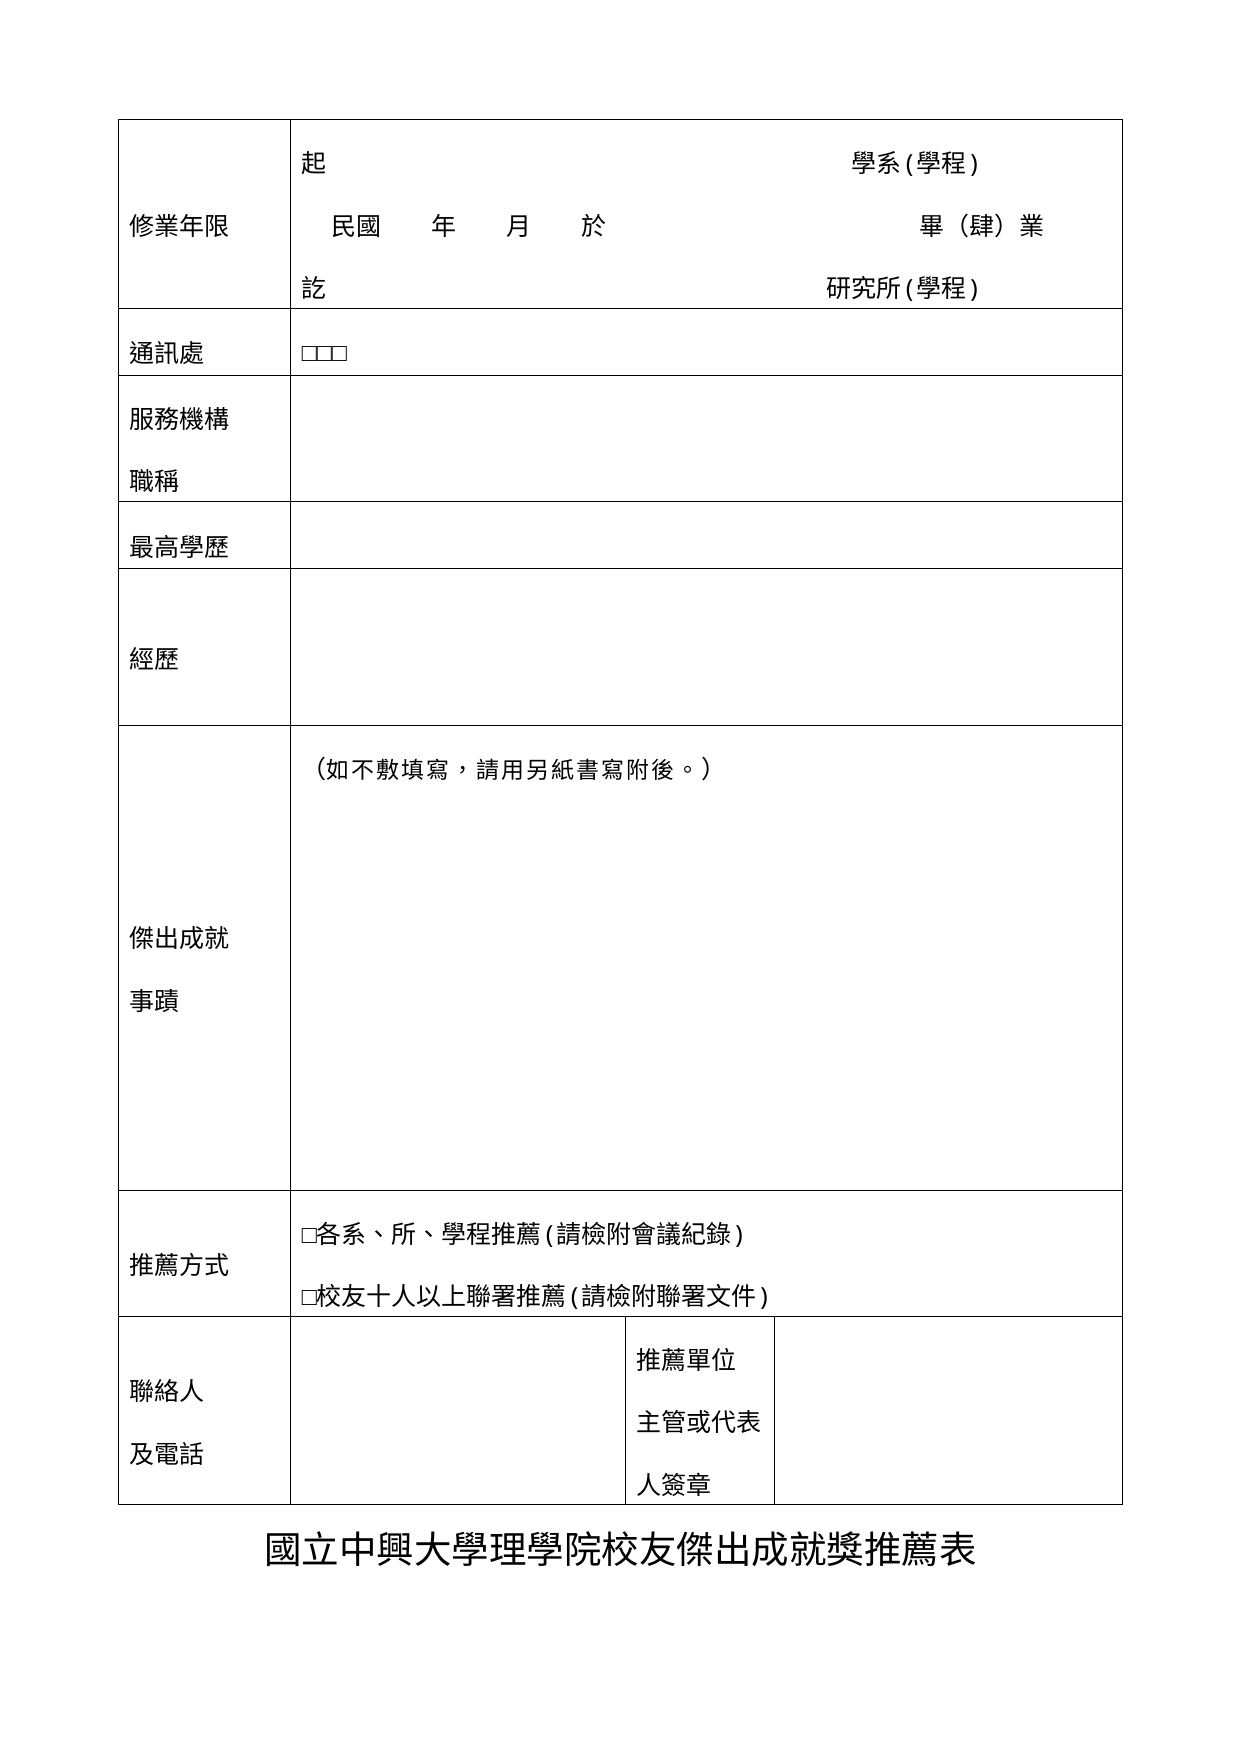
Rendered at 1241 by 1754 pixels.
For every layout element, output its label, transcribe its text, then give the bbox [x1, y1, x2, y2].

table_cell 推薦單位 主管或代表人簽章 [626, 1317, 774, 1504]
text 國立中興大學理學院校友傑出成就獎推薦表 [118, 1505, 1122, 1568]
table_cell （如不敷填寫，請用另紙書寫附後。） [291, 726, 1122, 1190]
table_cell 聯絡人 及電話 [119, 1317, 290, 1504]
table_cell 通訊處 [119, 309, 290, 375]
table_cell 服務機構 職稱 [119, 376, 290, 501]
table_cell 推薦方式 [119, 1191, 290, 1316]
table_cell □□□ [291, 309, 1122, 375]
table_cell 經歷 [119, 569, 290, 725]
table_cell [291, 1317, 625, 1504]
table_cell 修業年限 [119, 120, 290, 308]
table_cell 傑出成就 事蹟 [119, 726, 290, 1190]
table_cell 最高學歷 [119, 502, 290, 568]
table_cell 起 學系(學程) 民國 年 月 於 畢（肆）業 訖 研究所(學程) [291, 120, 1122, 308]
table_cell [775, 1317, 1122, 1504]
table_cell □各系、所、學程推薦(請檢附會議紀錄) □校友十人以上聯署推薦(請檢附聯署文件) [291, 1191, 1122, 1316]
table_cell [291, 569, 1122, 725]
table_cell [291, 376, 1122, 501]
table_cell [291, 502, 1122, 568]
